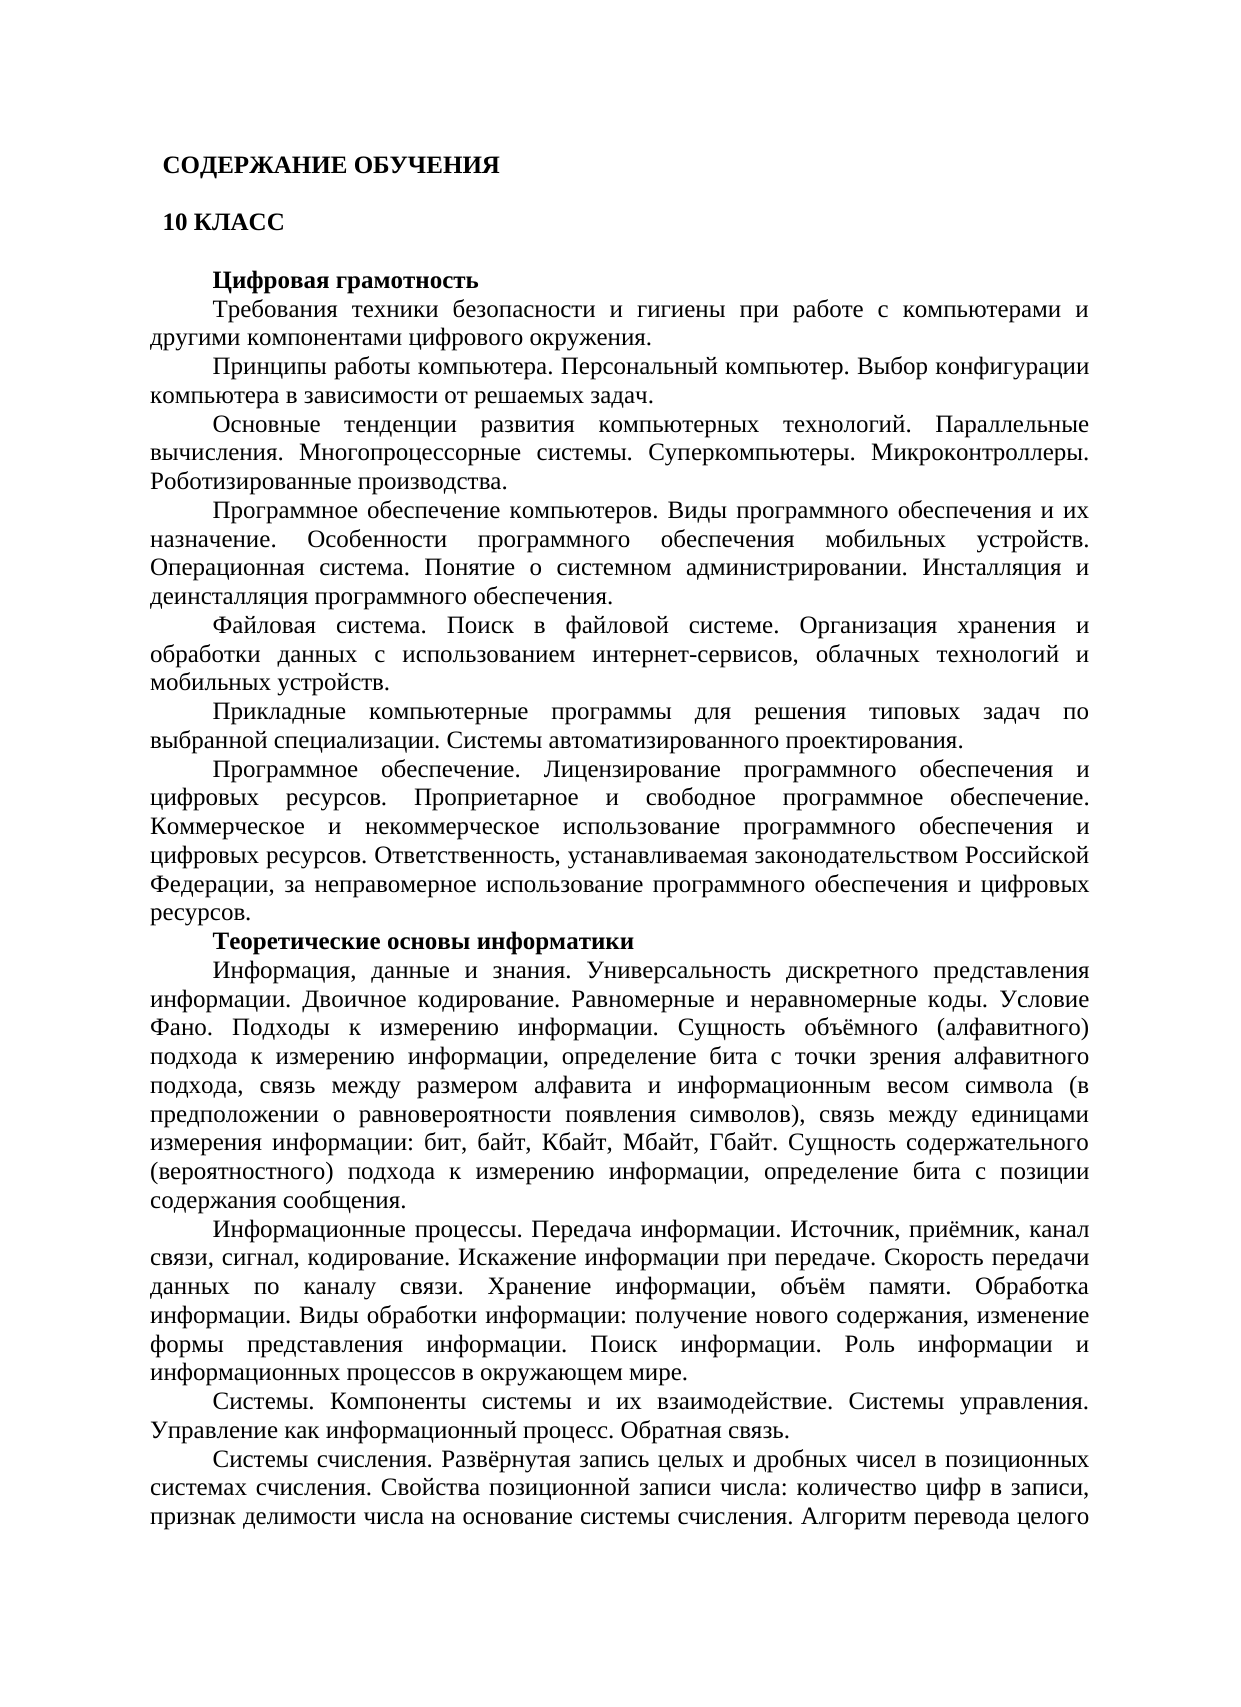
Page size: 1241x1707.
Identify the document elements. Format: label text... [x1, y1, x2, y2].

text Файловая система. Поиск в файловой системе. Организация хранения и обработки данных с использованием интернет-сервисов, облачных технологий и мобильных устройств. [150, 610, 1090, 696]
text Требования техники безопасности и гигиены при работе с компьютерами и другими компонентами цифрового окружения. [150, 294, 1090, 351]
text Принципы работы компьютера. Персональный компьютер. Выбор конфигурации компьютера в зависимости от решаемых задач. [150, 351, 1090, 409]
text Основные тенденции развития компьютерных технологий. Параллельные вычисления. Многопроцессорные системы. Суперкомпьютеры. Микроконтроллеры. Роботизированные производства. [150, 409, 1090, 495]
text Программное обеспечение компьютеров. Виды программного обеспечения и их назначение. Особенности программного обеспечения мобильных устройств. Операционная система. Понятие о системном администрировании. Инсталляция и деинсталляция программного обеспечения. [150, 495, 1090, 610]
text Программное обеспечение. Лицензирование программного обеспечения и цифровых ресурсов. Проприетарное и свободное программное обеспечение. Коммерческое и некоммерческое использование программного обеспечения и цифровых ресурсов. Ответственность, устанавливаемая законодательством Российской Федерации, за неправомерное использование программного обеспечения и цифровых ресурсов. [150, 754, 1090, 926]
text СОДЕРЖАНИЕ ОБУЧЕНИЯ [162, 150, 1090, 179]
text Теоретические основы информатики [150, 926, 1090, 955]
text Информационные процессы. Передача информации. Источник, приёмник, канал связи, сигнал, кодирование. Искажение информации при передаче. Скорость передачи данных по каналу связи. Хранение информации, объём памяти. Обработка информации. Виды обработки информации: получение нового содержания, изменение формы представления информации. Поиск информации. Роль информации и информационных процессов в окружающем мире. [150, 1214, 1090, 1386]
text Информация, данные и знания. Универсальность дискретного представления информации. Двоичное кодирование. Равномерные и неравномерные коды. Условие Фано. Подходы к измерению информации. Сущность объёмного (алфавитного) подхода к измерению информации, определение бита с точки зрения алфавитного подхода, связь между размером алфавита и информационным весом символа (в предположении о равновероятности появления символов), связь между единицами измерения информации: бит, байт, Кбайт, Мбайт, Гбайт. Сущность содержательного (вероятностного) подхода к измерению информации, определение бита с позиции содержания сообщения. [150, 955, 1090, 1214]
text Системы счисления. Развёрнутая запись целых и дробных чисел в позиционных системах счисления. Свойства позиционной записи числа: количество цифр в записи, признак делимости числа на основание системы счисления. Алгоритм перевода целого [150, 1444, 1090, 1530]
text Прикладные компьютерные программы для решения типовых задач по выбранной специализации. Системы автоматизированного проектирования. [150, 696, 1090, 754]
text Цифровая грамотность [150, 265, 1090, 294]
text Системы. Компоненты системы и их взаимодействие. Системы управления. Управление как информационный процесс. Обратная связь. [150, 1386, 1090, 1444]
text 10 КЛАСС [162, 207, 1090, 236]
